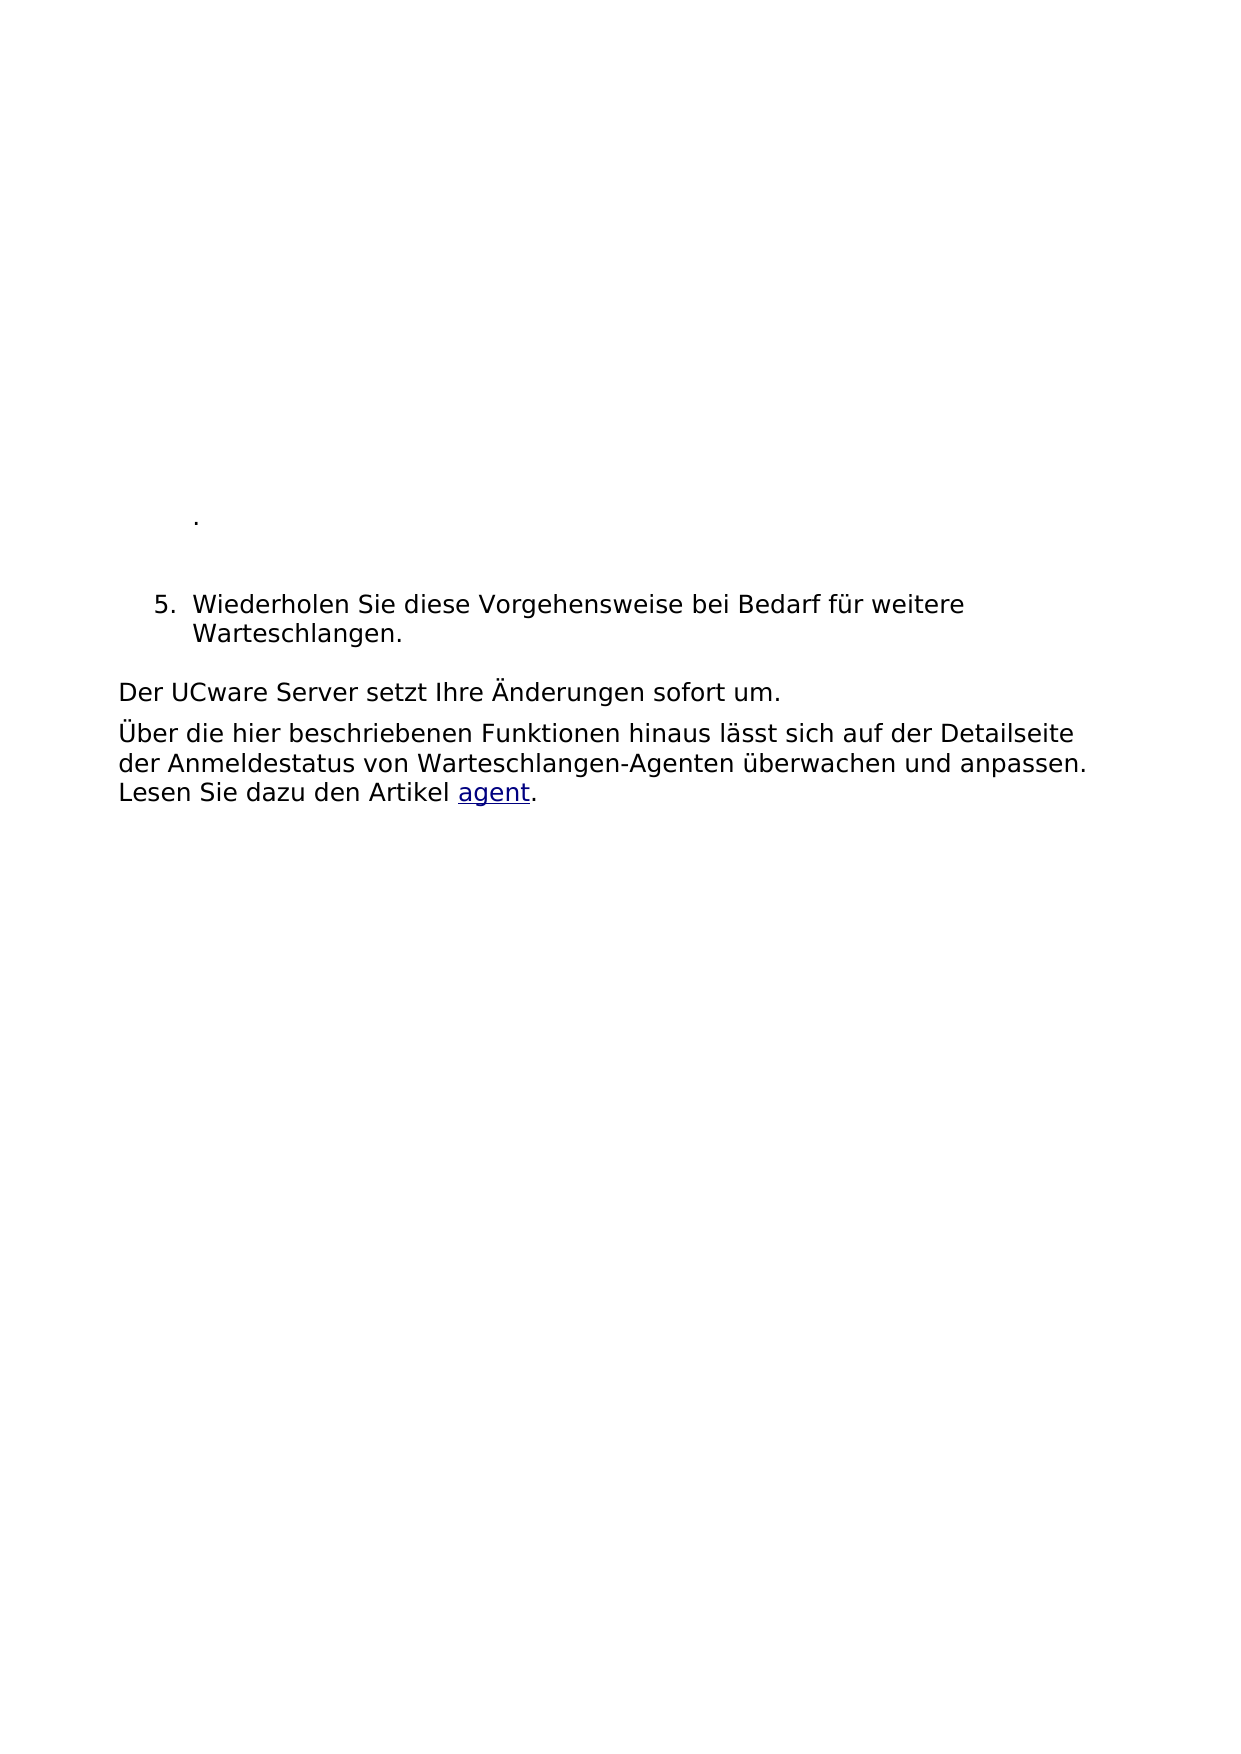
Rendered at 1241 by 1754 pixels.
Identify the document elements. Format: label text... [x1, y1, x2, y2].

list Wiederholen Sie diese Vorgehensweise bei Bedarf für weitere Warteschlangen. [177, 590, 1122, 648]
list . [177, 118, 1122, 590]
text Der UCware Server setzt Ihre Änderungen sofort um. [118, 678, 1122, 707]
text Über die hier beschriebenen Funktionen hinaus lässt sich auf der Detailseite der Anmeldestatus von Warteschlangen-Agenten überwachen und anpassen. Lesen Sie dazu den Artikel agent. [118, 719, 1122, 807]
